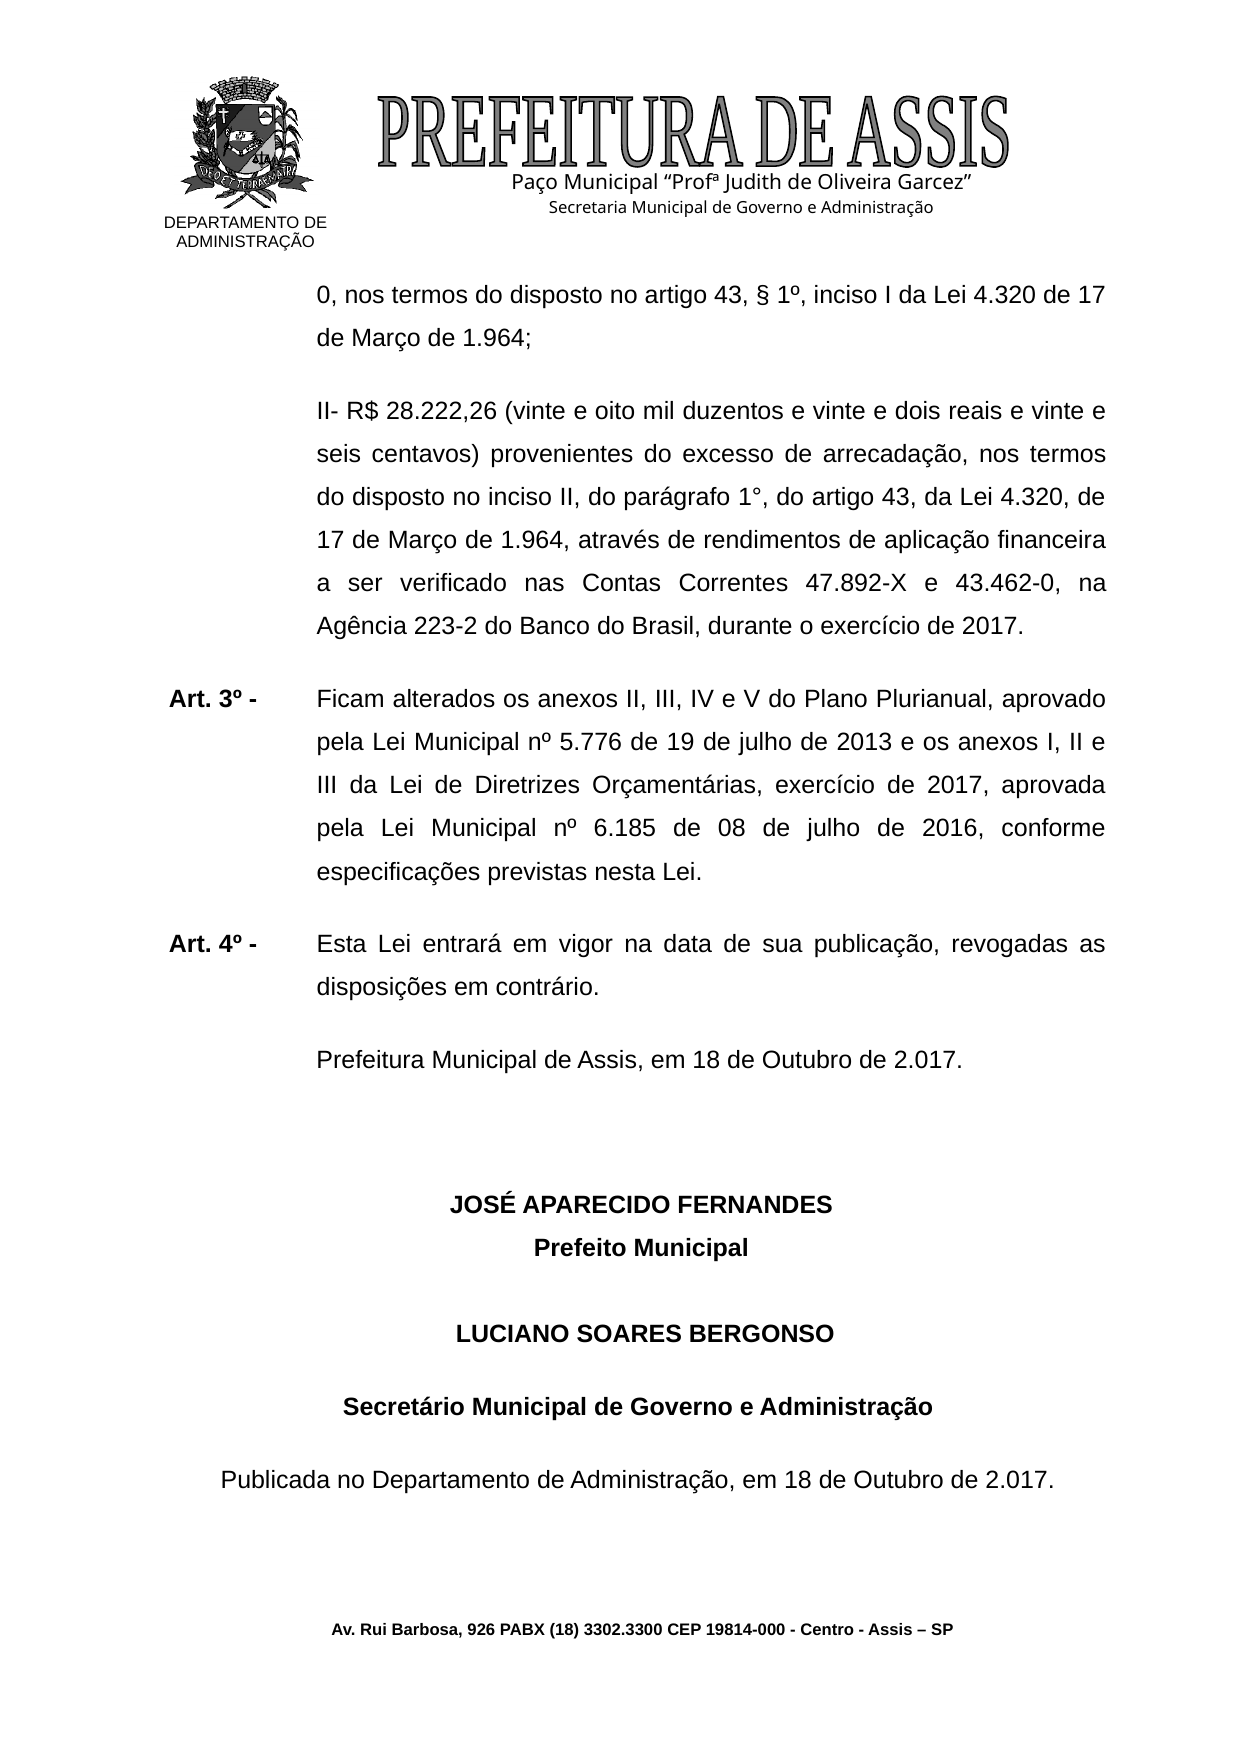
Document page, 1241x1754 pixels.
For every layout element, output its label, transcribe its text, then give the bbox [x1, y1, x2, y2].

text Prefeitura Municipal de Assis, em 18 de Outubro de 2.017. [169, 1045, 1107, 1073]
text Prefeito Municipal [175, 1233, 1107, 1262]
text 0, nos termos do disposto no artigo 43, § 1º, inciso I da Lei 4.320 de 17 de Março de 1.964; [316, 280, 1107, 352]
text Publicada no Departamento de Administração, em 18 de Outubro de 2.017. [169, 1464, 1107, 1493]
text Art. 3º - Ficam alterados os anexos II, III, IV e V do Plano Plurianual, aprovado pela Lei Municipal nº 5.776 de 19 de julho de 2013 e os anexos I, II e III da Lei de Diretrizes Orçamentárias, exercício de 2017, aprovada pela Lei Municipal nº 6.185 de 08 de julho de 2016, conforme especificações previstas nesta Lei. [169, 684, 1107, 885]
text Secretário Municipal de Governo e Administração [169, 1392, 1107, 1421]
text II- R$ 28.222,26 (vinte e oito mil duzentos e vinte e dois reais e vinte e seis centavos) provenientes do excesso de arrecadação, nos termos do disposto no inciso II, do parágrafo 1°, do artigo 43, da Lei 4.320, de 17 de Março de 1.964, através de rendimentos de aplicação financeira a ser verificado nas Contas Correntes 47.892-X e 43.462-0, na Agência 223-2 do Banco do Brasil, durante o exercício de 2017. [316, 396, 1107, 640]
text Art. 4º - Esta Lei entrará em vigor na data de sua publicação, revogadas as disposições em contrário. [169, 929, 1107, 1001]
text JOSÉ APARECIDO FERNANDES [175, 1190, 1107, 1219]
text LUCIANO SOARES BERGONSO [169, 1319, 1107, 1348]
